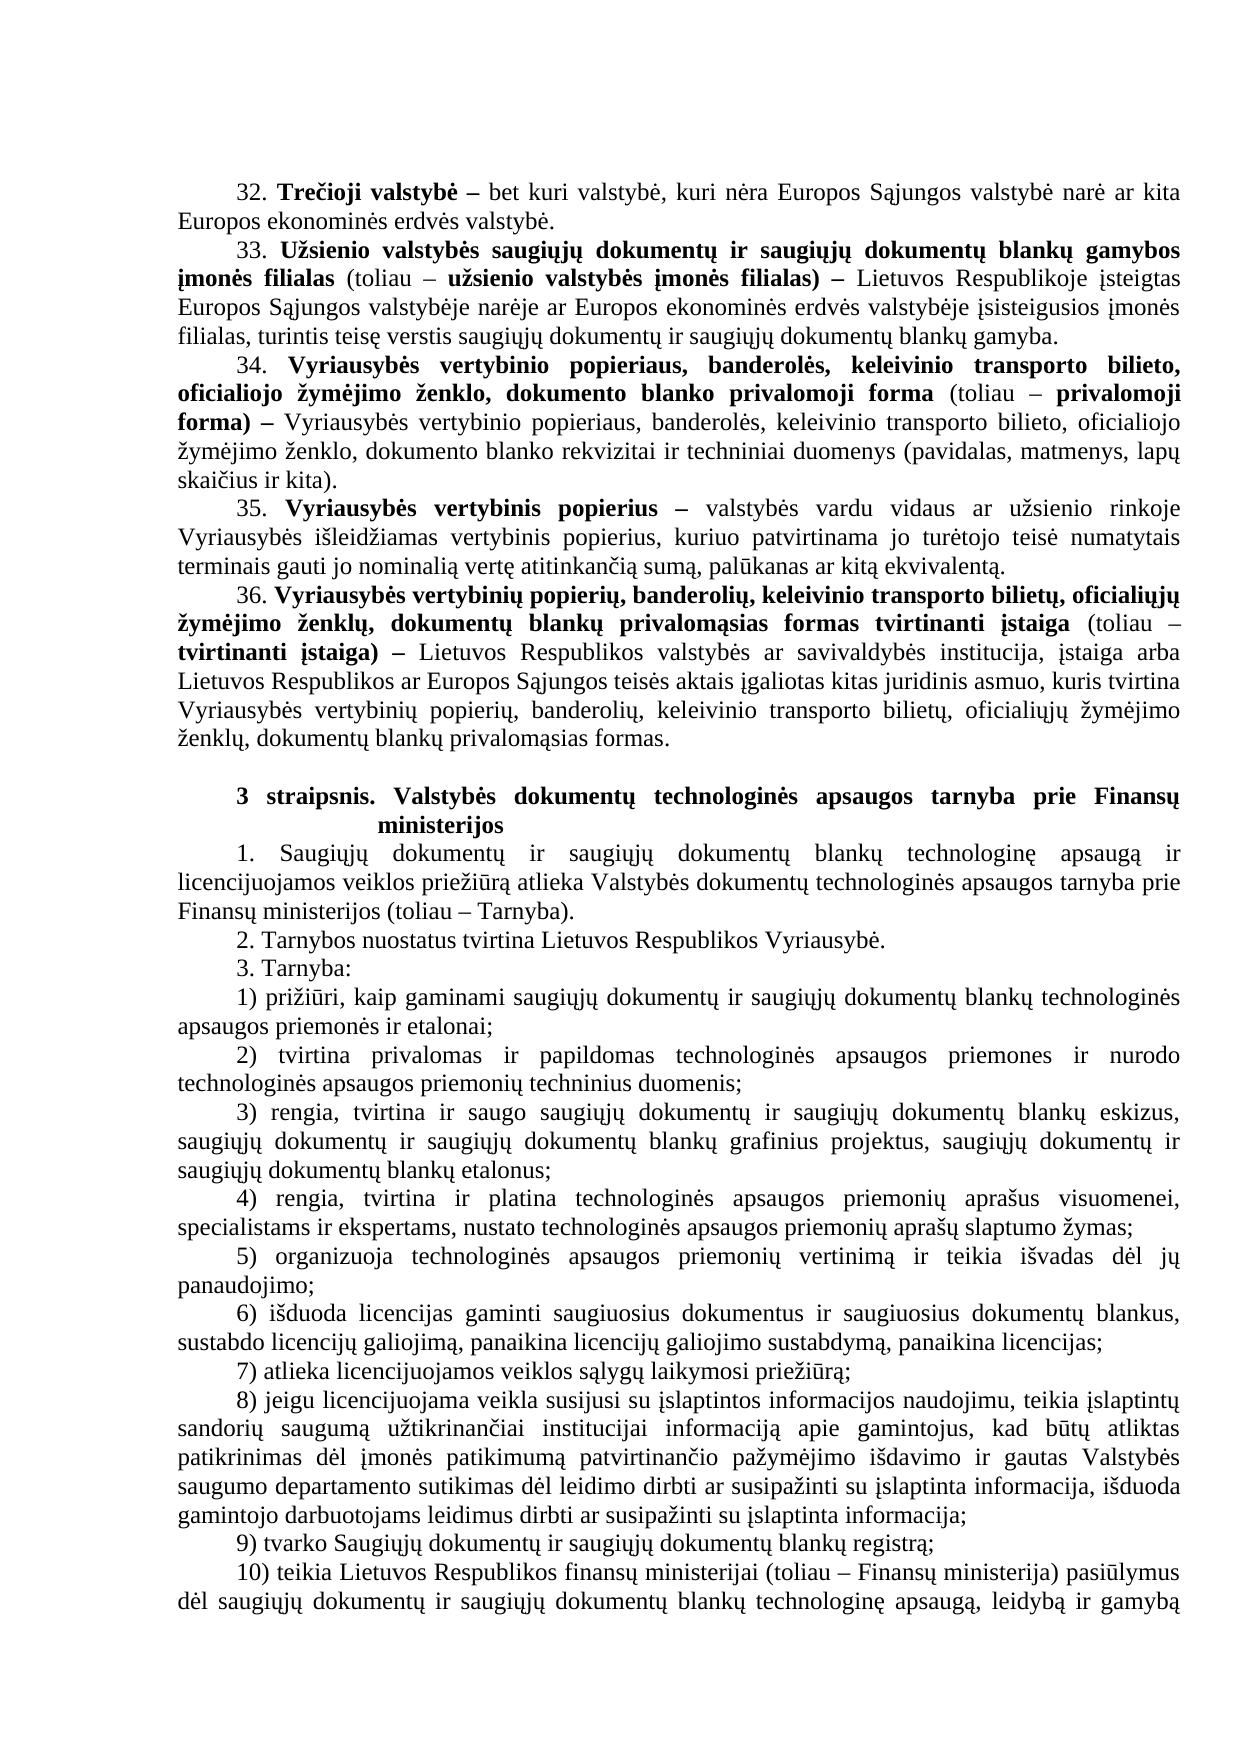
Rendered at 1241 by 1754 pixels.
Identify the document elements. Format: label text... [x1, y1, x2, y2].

text 10) teikia Lietuvos Respublikos finansų ministerijai (toliau – Finansų ministerija) pasiūlymus dėl saugiųjų dokumentų ir saugiųjų dokumentų blankų technologinę apsaugą, leidybą ir gamybą [177, 1557, 1181, 1615]
text 2. Tarnybos nuostatus tvirtina Lietuvos Respublikos Vyriausybė. [177, 925, 1181, 953]
text 33. Užsienio valstybės saugiųjų dokumentų ir saugiųjų dokumentų blankų gamybos įmonės filialas (toliau – užsienio valstybės įmonės filialas) – Lietuvos Respublikoje įsteigtas Europos Sąjungos valstybėje narėje ar Europos ekonominės erdvės valstybėje įsisteigusios įmonės filialas, turintis teisę verstis saugiųjų dokumentų ir saugiųjų dokumentų blankų gamyba. [177, 235, 1181, 350]
text 9) tvarko Saugiųjų dokumentų ir saugiųjų dokumentų blankų registrą; [177, 1528, 1181, 1557]
text 5) organizuoja technologinės apsaugos priemonių vertinimą ir teikia išvadas dėl jų panaudojimo; [177, 1241, 1181, 1298]
text 36. Vyriausybės vertybinių popierių, banderolių, keleivinio transporto bilietų, oficialiųjų žymėjimo ženklų, dokumentų blankų privalomąsias formas tvirtinanti įstaiga (toliau – tvirtinanti įstaiga) – Lietuvos Respublikos valstybės ar savivaldybės institucija, įstaiga arba Lietuvos Respublikos ar Europos Sąjungos teisės aktais įgaliotas kitas juridinis asmuo, kuris tvirtina Vyriausybės vertybinių popierių, banderolių, keleivinio transporto bilietų, oficialiųjų žymėjimo ženklų, dokumentų blankų privalomąsias formas. [177, 580, 1181, 752]
text 32. Trečioji valstybė – bet kuri valstybė, kuri nėra Europos Sąjungos valstybė narė ar kita Europos ekonominės erdvės valstybė. [177, 177, 1181, 235]
text 2) tvirtina privalomas ir papildomas technologinės apsaugos priemones ir nurodo technologinės apsaugos priemonių techninius duomenis; [177, 1040, 1181, 1097]
text 4) rengia, tvirtina ir platina technologinės apsaugos priemonių aprašus visuomenei, specialistams ir ekspertams, nustato technologinės apsaugos priemonių aprašų slaptumo žymas; [177, 1183, 1181, 1241]
text 3 straipsnis. Valstybės dokumentų technologinės apsaugos tarnyba prie Finansų ministerijos [236, 781, 1181, 838]
text 3) rengia, tvirtina ir saugo saugiųjų dokumentų ir saugiųjų dokumentų blankų eskizus, saugiųjų dokumentų ir saugiųjų dokumentų blankų grafinius projektus, saugiųjų dokumentų ir saugiųjų dokumentų blankų etalonus; [177, 1097, 1181, 1183]
text 3. Tarnyba: [177, 953, 1181, 982]
text 1) prižiūri, kaip gaminami saugiųjų dokumentų ir saugiųjų dokumentų blankų technologinės apsaugos priemonės ir etalonai; [177, 982, 1181, 1040]
text 7) atlieka licencijuojamos veiklos sąlygų laikymosi priežiūrą; [177, 1356, 1181, 1385]
text 35. Vyriausybės vertybinis popierius – valstybės vardu vidaus ar užsienio rinkoje Vyriausybės išleidžiamas vertybinis popierius, kuriuo patvirtinama jo turėtojo teisė numatytais terminais gauti jo nominalią vertę atitinkančią sumą, palūkanas ar kitą ekvivalentą. [177, 493, 1181, 580]
text 8) jeigu licencijuojama veikla susijusi su įslaptintos informacijos naudojimu, teikia įslaptintų sandorių saugumą užtikrinančiai institucijai informaciją apie gamintojus, kad būtų atliktas patikrinimas dėl įmonės patikimumą patvirtinančio pažymėjimo išdavimo ir gautas Valstybės saugumo departamento sutikimas dėl leidimo dirbti ar susipažinti su įslaptinta informacija, išduoda gamintojo darbuotojams leidimus dirbti ar susipažinti su įslaptinta informacija; [177, 1385, 1181, 1528]
text 1. Saugiųjų dokumentų ir saugiųjų dokumentų blankų technologinę apsaugą ir licencijuojamos veiklos priežiūrą atlieka Valstybės dokumentų technologinės apsaugos tarnyba prie Finansų ministerijos (toliau – Tarnyba). [177, 838, 1181, 925]
text 34. Vyriausybės vertybinio popieriaus, banderolės, keleivinio transporto bilieto, oficialiojo žymėjimo ženklo, dokumento blanko privalomoji forma (toliau – privalomoji forma) – Vyriausybės vertybinio popieriaus, banderolės, keleivinio transporto bilieto, oficialiojo žymėjimo ženklo, dokumento blanko rekvizitai ir techniniai duomenys (pavidalas, matmenys, lapų skaičius ir kita). [177, 350, 1181, 493]
text 6) išduoda licencijas gaminti saugiuosius dokumentus ir saugiuosius dokumentų blankus, sustabdo licencijų galiojimą, panaikina licencijų galiojimo sustabdymą, panaikina licencijas; [177, 1298, 1181, 1356]
